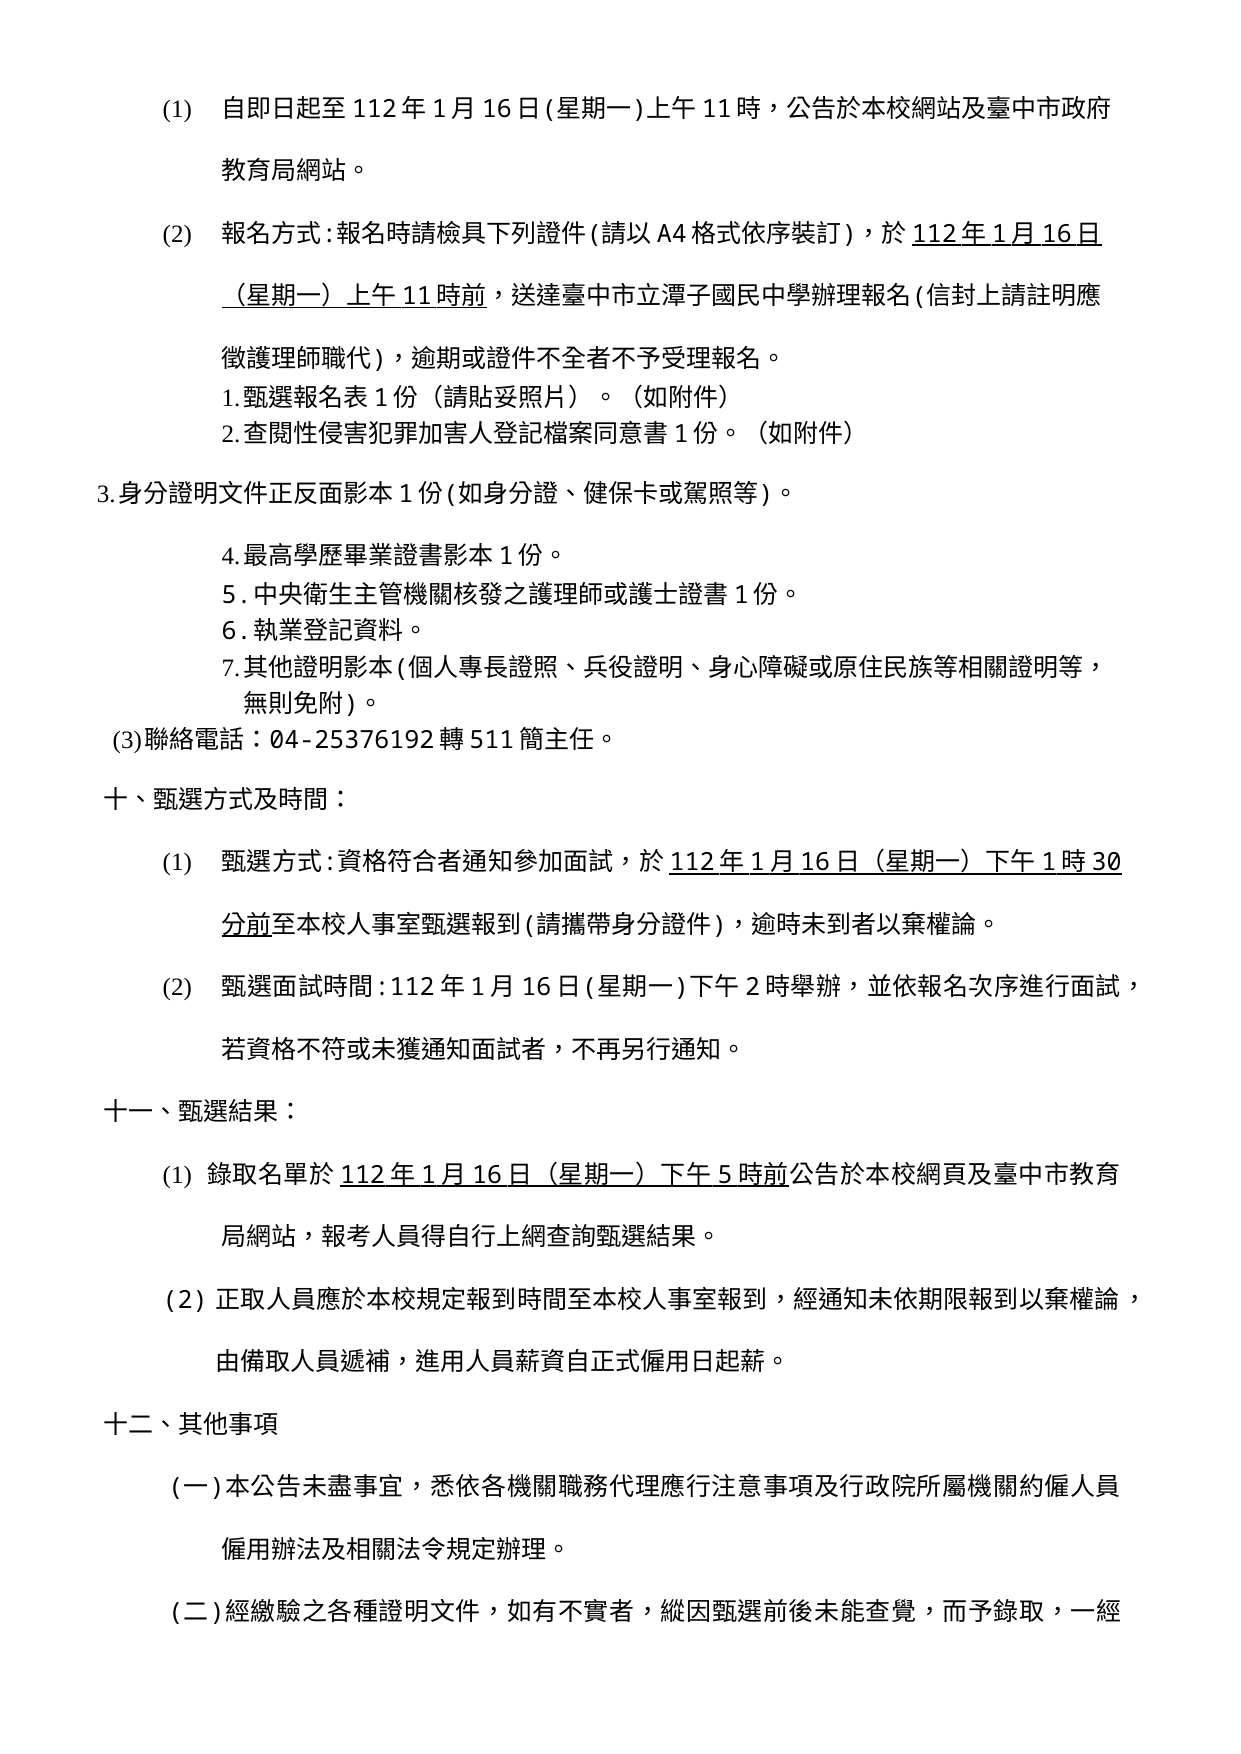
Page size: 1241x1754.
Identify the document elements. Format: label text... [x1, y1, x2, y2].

list 甄選方式:資格符合者通知參加面試，於112年1月16日（星期一）下午1時30分前至本校人事室甄選報到(請攜帶身分證件)，逾時未到者以棄權論。 [162, 818, 1122, 943]
list 錄取名單於112年1月16日（星期一）下午5時前公告於本校網頁及臺中市教育局網站，報考人員得自行上網查詢甄選結果。 [162, 1131, 1122, 1256]
list 執業登記資料。 [221, 611, 1122, 647]
text 十、甄選方式及時間： [103, 756, 1122, 818]
text (二)經繳驗之各種證明文件，如有不實者，縱因甄選前後未能查覺，而予錄取，一經 [168, 1568, 1122, 1631]
list 身分證明文件正反面影本1份(如身分證、健保卡或駕照等)。 [97, 449, 1122, 512]
list 聯絡電話：04-25376192轉511簡主任。 [112, 719, 1122, 756]
list 最高學歷畢業證書影本1份。 [221, 512, 1122, 574]
list 自即日起至112年1月16日(星期一)上午11時，公告於本校網站及臺中市政府教育局網站。 [162, 64, 1122, 189]
list 查閱性侵害犯罪加害人登記檔案同意書1份。（如附件） [221, 413, 1122, 449]
list 甄選報名表1份（請貼妥照片）。（如附件） [221, 377, 1122, 413]
text 十一、甄選結果： [103, 1068, 1122, 1131]
list 中央衛生主管機關核發之護理師或護士證書1份。 [221, 574, 1122, 611]
list 正取人員應於本校規定報到時間至本校人事室報到，經通知未依期限報到以棄權論，由備取人員遞補，進用人員薪資自正式僱用日起薪。 [162, 1256, 1122, 1381]
list 報名方式:報名時請檢具下列證件(請以A4格式依序裝訂)，於112年1月16日（星期一）上午11時前，送達臺中市立潭子國民中學辦理報名(信封上請註明應徵護理師職代)，逾期或證件不全者不予受理報名。 [162, 189, 1122, 377]
text (一)本公告未盡事宜，悉依各機關職務代理應行注意事項及行政院所屬機關約僱人員僱用辦法及相關法令規定辦理。 [168, 1443, 1122, 1568]
list 其他證明影本(個人專長證照、兵役證明、身心障礙或原住民族等相關證明等，無則免附)。 [221, 647, 1122, 719]
list 甄選面試時間:112年1月16日(星期一)下午2時舉辦，並依報名次序進行面試，若資格不符或未獲通知面試者，不再另行通知。 [162, 943, 1122, 1068]
text 十二、其他事項 [81, 1381, 1122, 1443]
